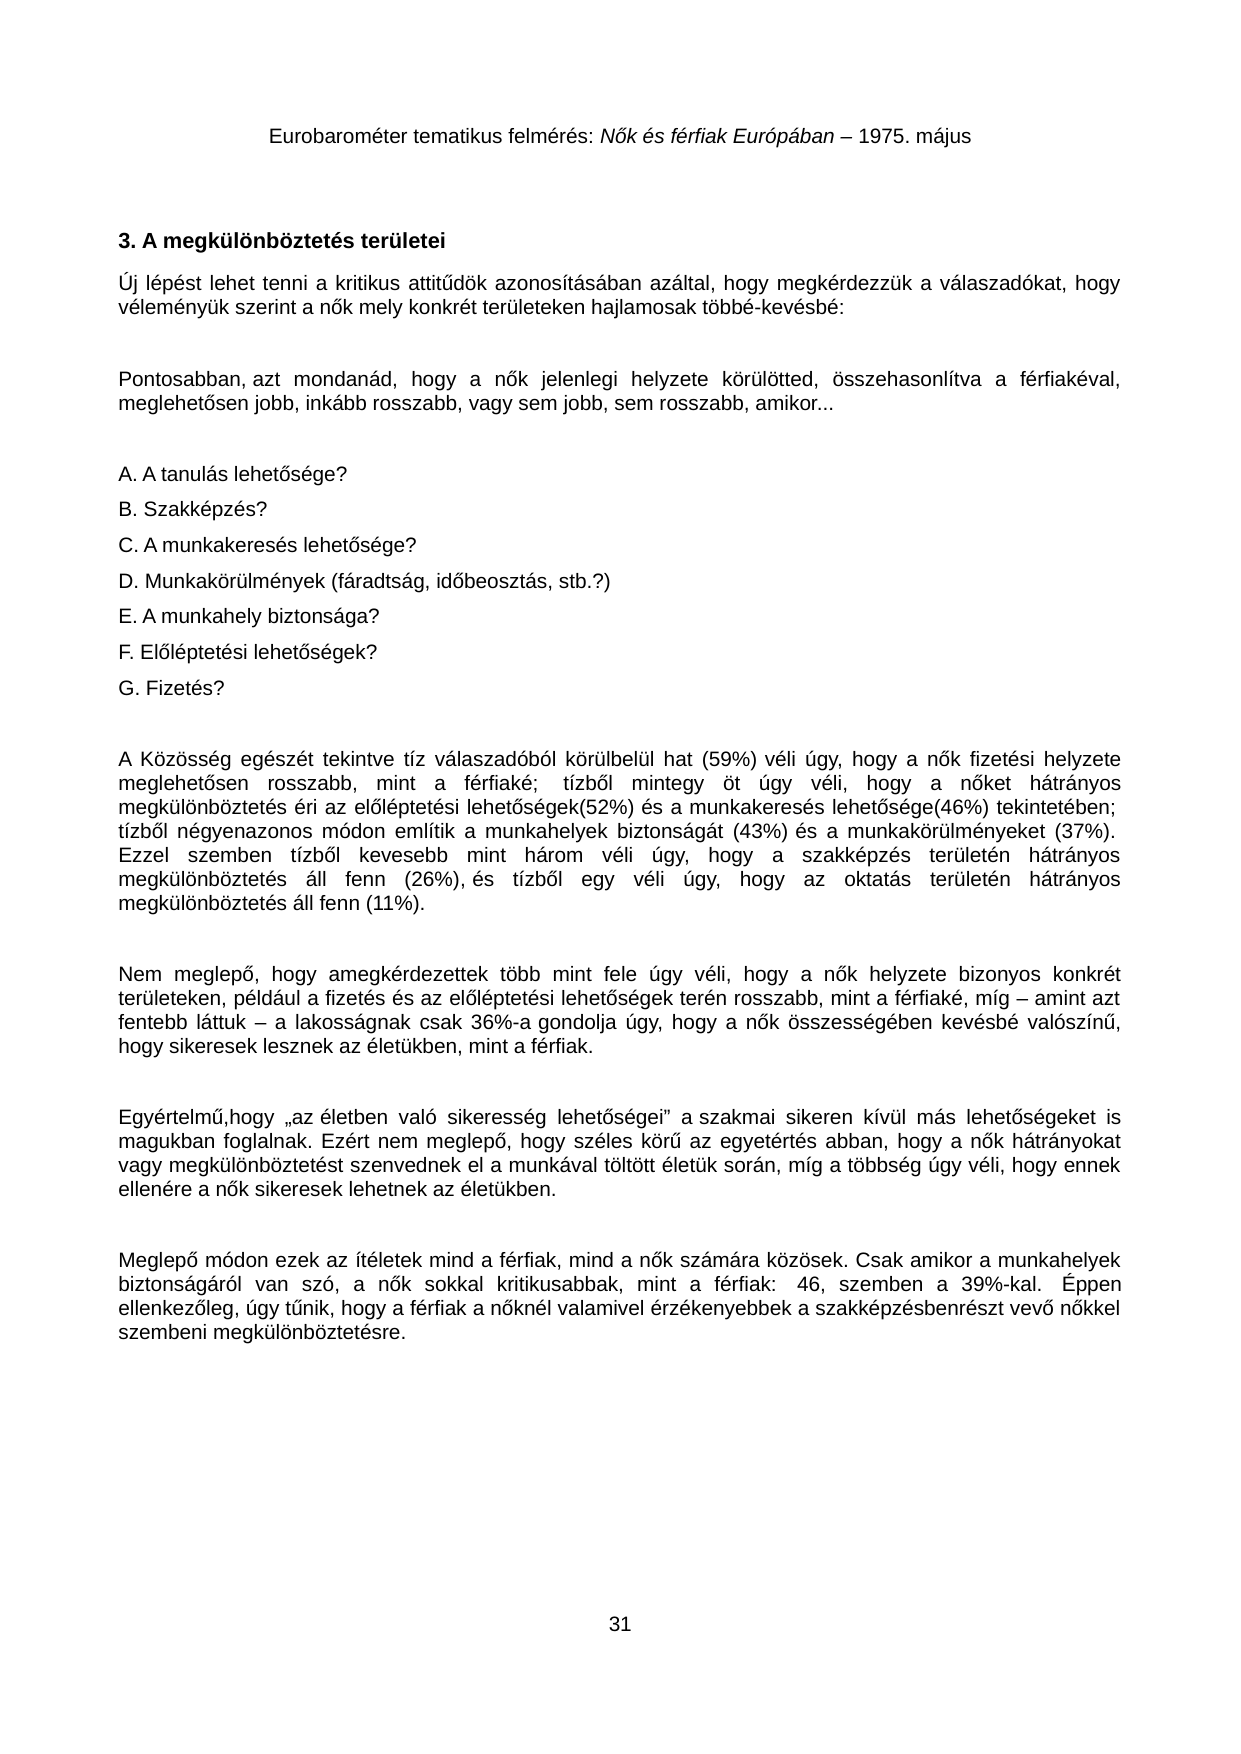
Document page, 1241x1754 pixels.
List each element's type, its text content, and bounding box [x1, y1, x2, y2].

text F. Előléptetési lehetőségek? [118, 640, 1122, 664]
text E. A munkahely biztonsága? [118, 604, 1122, 628]
text B. Szakképzés? [118, 497, 1122, 521]
text A Közösség egészét tekintve tíz válaszadóból körülbelül hat (59%) véli úgy, hogy a nők fizetési helyzete meglehetősen rosszabb, mint a férfiaké; tízből mintegy öt úgy véli, hogy a nőket hátrányos megkülönböztetés éri az előléptetési lehetőségek(52%) és a munkakeresés lehetősége(46%) tekintetében; tízből négyenazonos módon említik a munkahelyek biztonságát (43%) és a munkakörülményeket (37%). Ezzel szemben tízből kevesebb mint három véli úgy, hogy a szakképzés területén hátrányos megkülönböztetés áll fenn (26%), és tízből egy véli úgy, hogy az oktatás területén hátrányos megkülönböztetés áll fenn (11%). [118, 747, 1122, 914]
text Meglepő módon ezek az ítéletek mind a férfiak, mind a nők számára közösek. Csak amikor a munkahelyek biztonságáról van szó, a nők sokkal kritikusabbak, mint a férfiak: 46, szemben a 39%-kal. Éppen ellenkezőleg, úgy tűnik, hogy a férfiak a nőknél valamivel érzékenyebbek a szakképzésbenrészt vevő nőkkel szembeni megkülönböztetésre. [118, 1248, 1122, 1344]
text A. A tanulás lehetősége? [118, 462, 1122, 486]
text D. Munkakörülmények (fáradtság, időbeosztás, stb.?) [118, 568, 1122, 592]
subtitle 3. A megkülönböztetés területei [118, 228, 1122, 253]
text G. Fizetés? [118, 675, 1122, 699]
text Nem meglepő, hogy amegkérdezettek több mint fele úgy véli, hogy a nők helyzete bizonyos konkrét területeken, például a fizetés és az előléptetési lehetőségek terén rosszabb, mint a férfiaké, míg – amint azt fentebb láttuk – a lakosságnak csak 36%-a gondolja úgy, hogy a nők összességében kevésbé valószínű, hogy sikeresek lesznek az életükben, mint a férfiak. [118, 962, 1122, 1057]
text Új lépést lehet tenni a kritikus attitűdök azonosításában azáltal, hogy megkérdezzük a válaszadókat, hogy véleményük szerint a nők mely konkrét területeken hajlamosak többé-kevésbé: [118, 271, 1122, 319]
text C. A munkakeresés lehetősége? [118, 533, 1122, 557]
text Egyértelmű,hogy „az életben való sikeresség lehetőségei” a szakmai sikeren kívül más lehetőségeket is magukban foglalnak. Ezért nem meglepő, hogy széles körű az egyetértés abban, hogy a nők hátrányokat vagy megkülönböztetést szenvednek el a munkával töltött életük során, míg a többség úgy véli, hogy ennek ellenére a nők sikeresek lehetnek az életükben. [118, 1105, 1122, 1201]
text Pontosabban, azt mondanád, hogy a nők jelenlegi helyzete körülötted, összehasonlítva a férfiakéval, meglehetősen jobb, inkább rosszabb, vagy sem jobb, sem rosszabb, amikor... [118, 366, 1122, 414]
